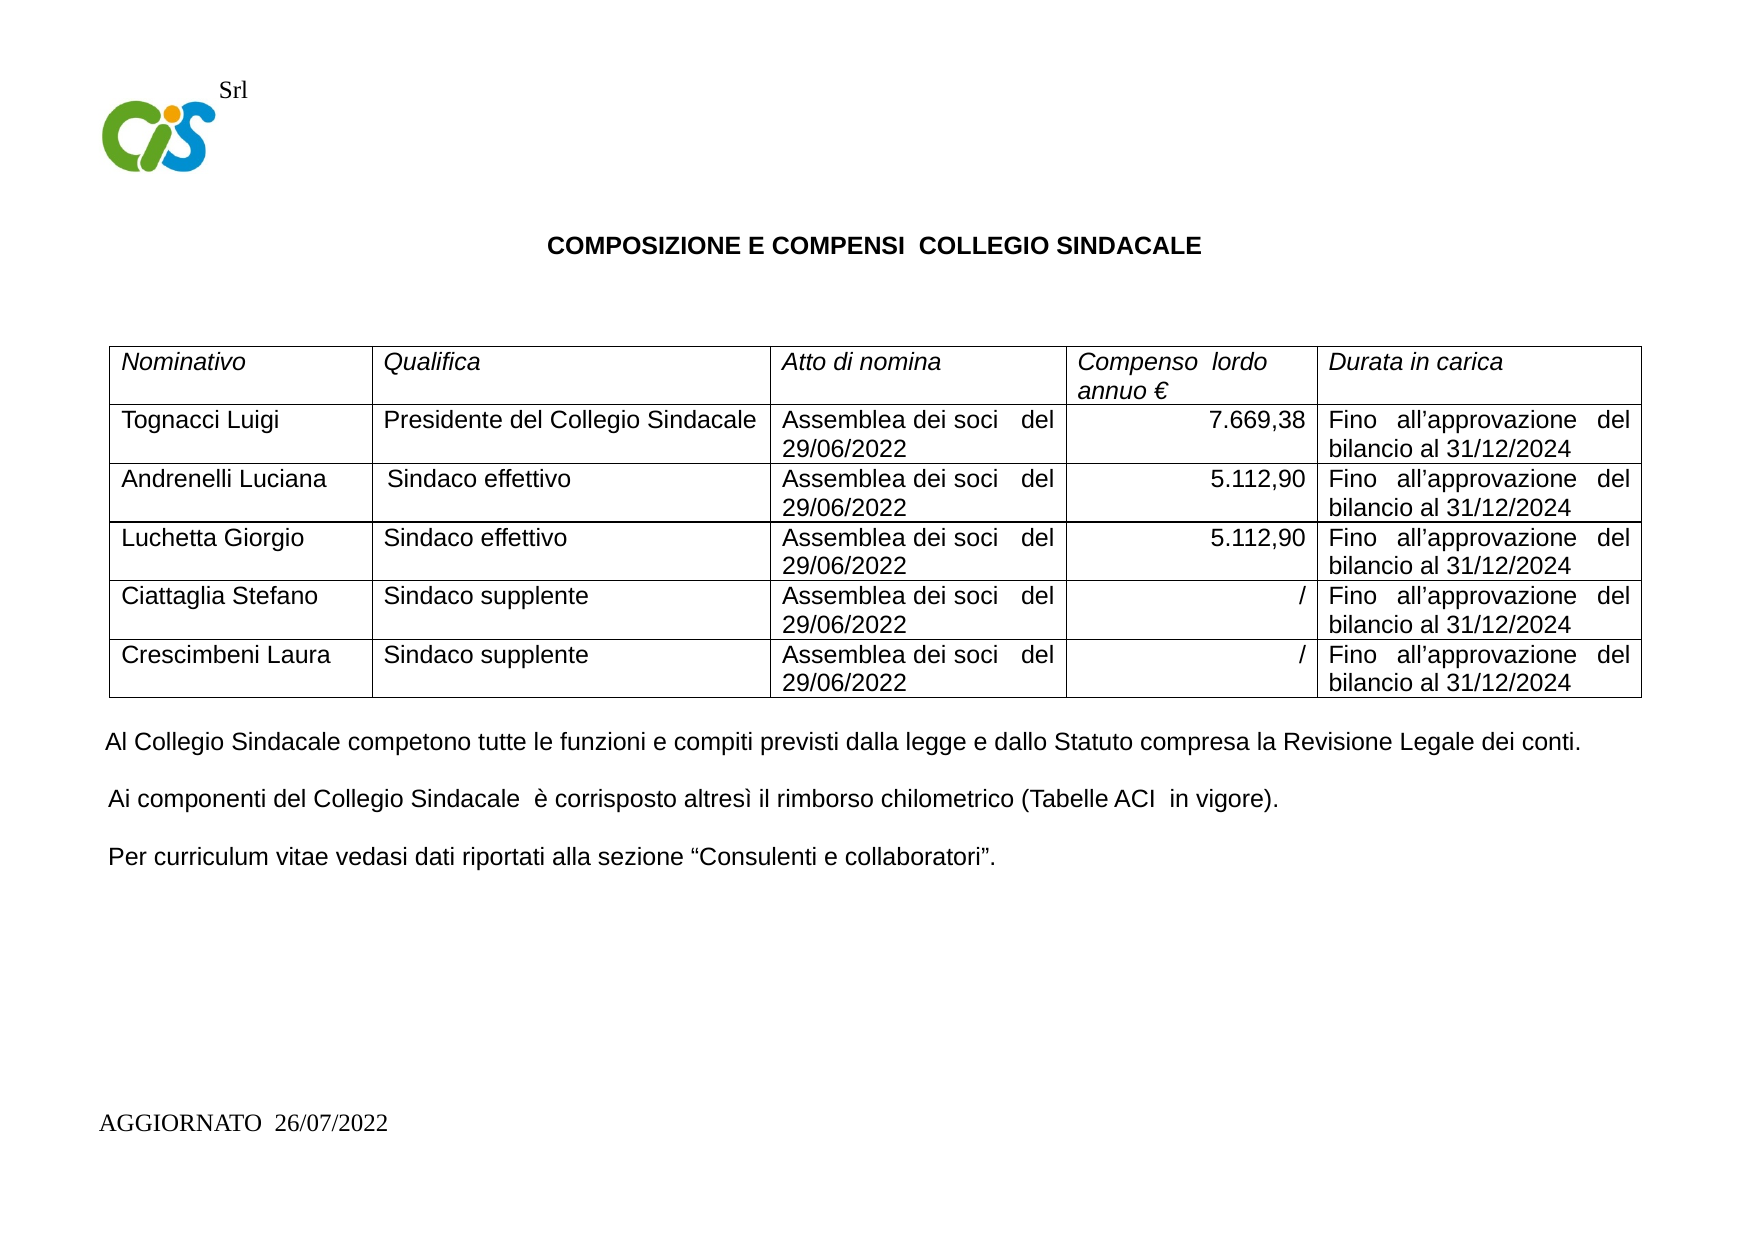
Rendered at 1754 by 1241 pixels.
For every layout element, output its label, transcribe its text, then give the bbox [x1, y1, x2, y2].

table_cell / [1067, 581, 1317, 638]
table_cell Fino all’approvazione del bilancio al 31/12/2024 [1318, 523, 1641, 580]
table_cell Andrenelli Luciana [110, 464, 372, 521]
text Per curriculum vitae vedasi dati riportati alla sezione “Consulenti e collaboratori”. [108, 842, 1651, 871]
table_cell Ciattaglia Stefano [110, 581, 372, 638]
table_cell Fino all’approvazione del bilancio al 31/12/2024 [1318, 640, 1641, 697]
table_cell 5.112,90 [1067, 464, 1317, 521]
text Srl [98, 75, 1651, 173]
table_cell Sindaco effettivo [373, 523, 770, 580]
table_cell 5.112,90 [1067, 523, 1317, 580]
table_cell Fino all’approvazione del bilancio al 31/12/2024 [1318, 405, 1641, 463]
table_cell Luchetta Giorgio [110, 523, 372, 580]
text Al Collegio Sindacale competono tutte le funzioni e compiti previsti dalla legge e dallo Statuto compresa la Revisione Legale dei conti. [105, 727, 1651, 756]
table_header Compenso lordo annuo € [1067, 347, 1317, 404]
table_cell / [1067, 640, 1317, 697]
table_cell Assemblea dei soci del 29/06/2022 [771, 405, 1066, 463]
table_cell 7.669,38 [1067, 405, 1317, 463]
table_cell Presidente del Collegio Sindacale [373, 405, 770, 463]
table_cell Tognacci Luigi [110, 405, 372, 463]
table_header Nominativo [110, 347, 372, 404]
text COMPOSIZIONE E COMPENSI COLLEGIO SINDACALE [98, 231, 1651, 259]
table_header Qualifica [373, 347, 770, 404]
table_cell Fino all’approvazione del bilancio al 31/12/2024 [1318, 581, 1641, 638]
table_cell Sindaco supplente [373, 581, 770, 638]
table_cell Sindaco effettivo [373, 464, 770, 521]
table_cell Crescimbeni Laura [110, 640, 372, 697]
table_cell Assemblea dei soci del 29/06/2022 [771, 640, 1066, 697]
table_cell Fino all’approvazione del bilancio al 31/12/2024 [1318, 464, 1641, 521]
table_header Durata in carica [1318, 347, 1641, 404]
table_cell Assemblea dei soci del 29/06/2022 [771, 581, 1066, 638]
table_header Atto di nomina [771, 347, 1066, 404]
text Ai componenti del Collegio Sindacale è corrisposto altresì il rimborso chilometrico (Tabelle ACI in vigore). [108, 784, 1651, 813]
table_cell Assemblea dei soci del 29/06/2022 [771, 464, 1066, 521]
table_cell Assemblea dei soci del 29/06/2022 [771, 523, 1066, 580]
table_cell Sindaco supplente [373, 640, 770, 697]
